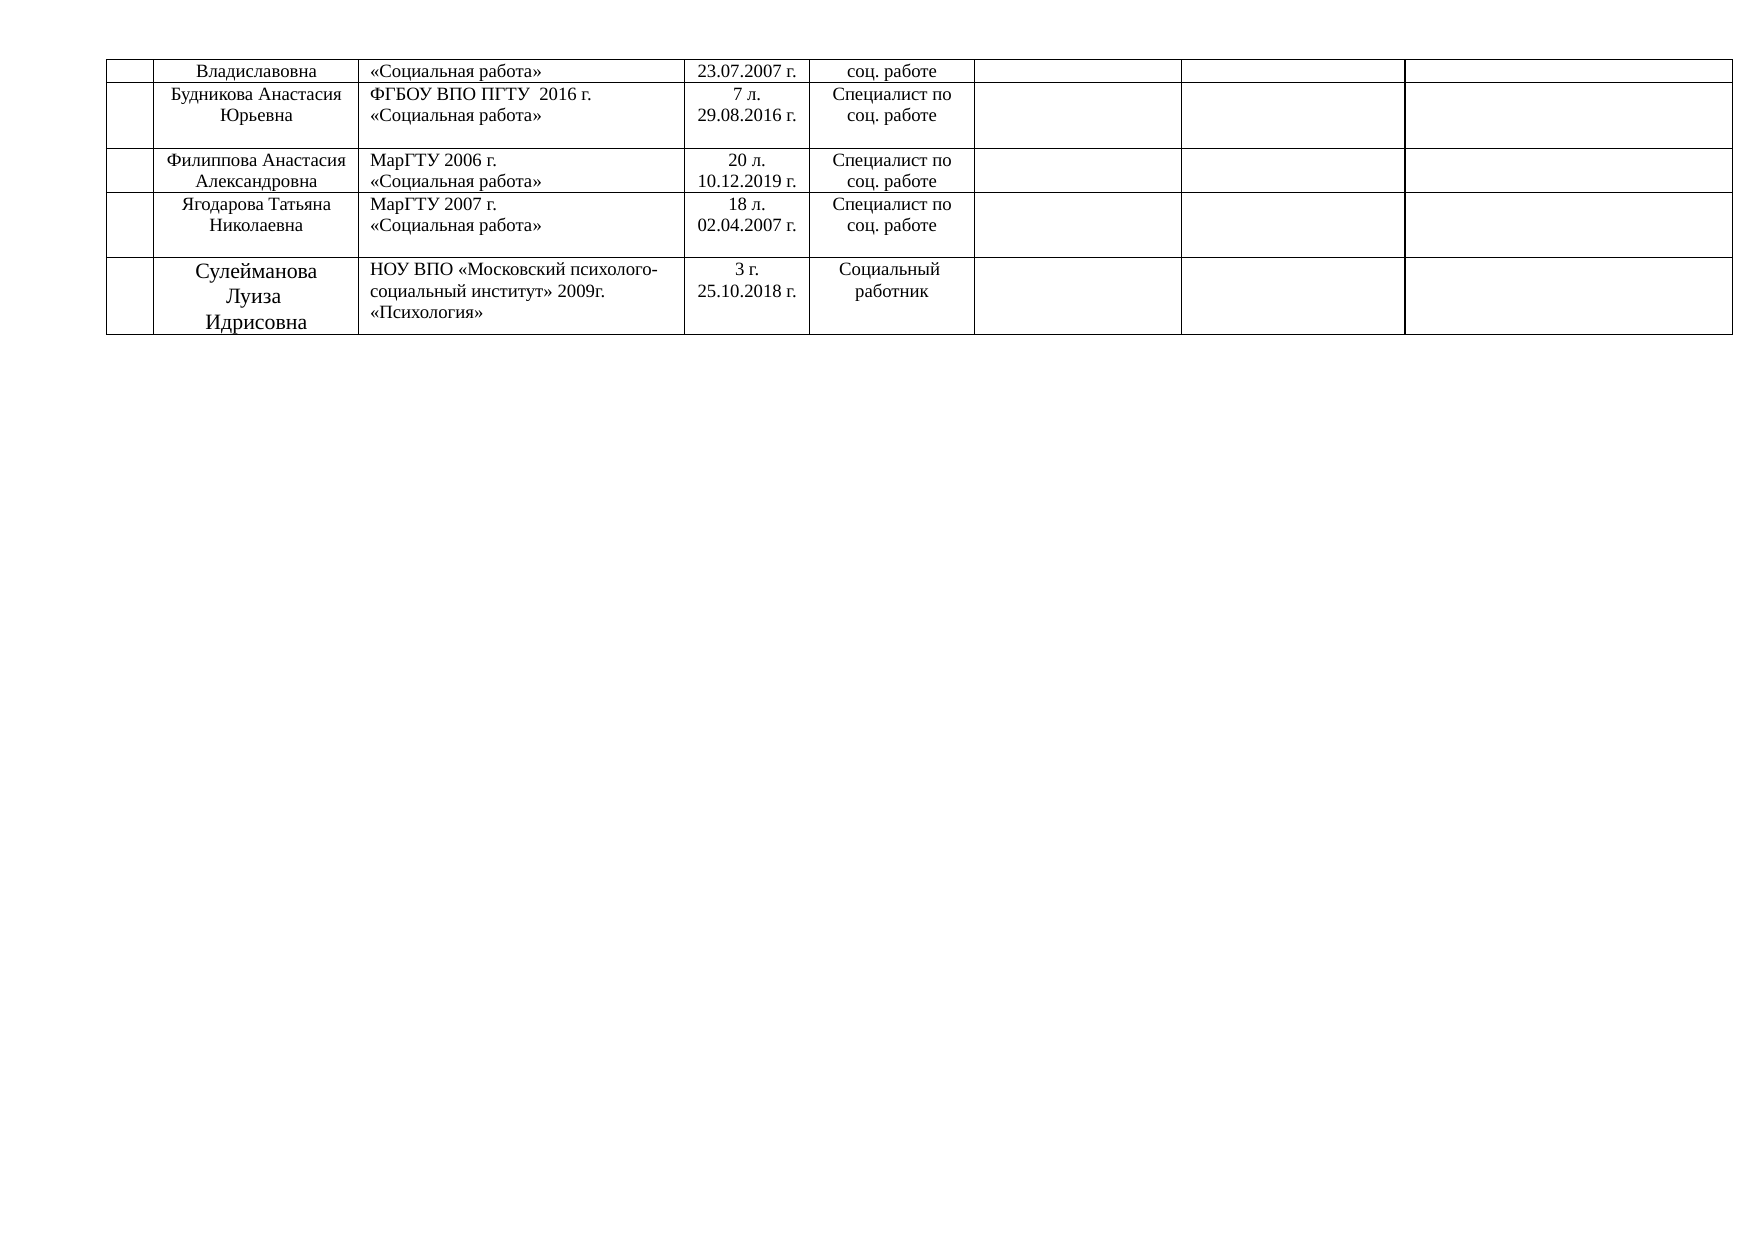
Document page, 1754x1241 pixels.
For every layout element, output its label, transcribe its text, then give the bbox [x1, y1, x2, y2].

table_cell «Социальная работа» [359, 60, 684, 82]
table_cell [975, 258, 1181, 334]
table_cell [1182, 258, 1404, 334]
table_cell [1406, 83, 1732, 147]
table_cell 18 л. 02.04.2007 г. [685, 193, 809, 257]
table_cell [1182, 83, 1404, 147]
table_cell МарГТУ 2006 г. «Социальная работа» [359, 149, 684, 192]
table_cell Социальный работник [810, 258, 974, 334]
table_cell [1406, 258, 1732, 334]
table_cell [975, 193, 1181, 257]
table_cell [1182, 60, 1404, 82]
table_cell Будникова Анастасия Юрьевна [154, 83, 358, 147]
table_cell [975, 60, 1181, 82]
table_cell соц. работе [810, 60, 974, 82]
table_cell Специалист по соц. работе [810, 149, 974, 192]
table_cell [975, 149, 1181, 192]
table_cell Владиславовна [154, 60, 358, 82]
table_cell [1406, 60, 1732, 82]
table_cell [107, 258, 153, 334]
table_cell МарГТУ 2007 г. «Социальная работа» [359, 193, 684, 257]
table_cell [1406, 149, 1732, 192]
table_cell [1406, 193, 1732, 257]
table_cell Специалист по соц. работе [810, 83, 974, 147]
table_cell [107, 83, 153, 147]
table_cell 7 л. 29.08.2016 г. [685, 83, 809, 147]
table_cell 20 л. 10.12.2019 г. [685, 149, 809, 192]
table_cell ФГБОУ ВПО ПГТУ 2016 г. «Социальная работа» [359, 83, 684, 147]
table_cell [107, 60, 153, 82]
table_cell НОУ ВПО «Московский психолого-социальный институт» 2009г. «Психология» [359, 258, 684, 334]
table_cell 23.07.2007 г. [685, 60, 809, 82]
table_cell [1182, 193, 1404, 257]
table_cell [1182, 149, 1404, 192]
table_cell Филиппова Анастасия Александровна [154, 149, 358, 192]
table_cell [107, 149, 153, 192]
table_cell Ягодарова Татьяна Николаевна [154, 193, 358, 257]
table_cell Специалист по соц. работе [810, 193, 974, 257]
table_cell [107, 193, 153, 257]
table_cell Сулейманова Луиза Идрисовна [154, 258, 358, 334]
table_cell 3 г. 25.10.2018 г. [685, 258, 809, 334]
table_cell [975, 83, 1181, 147]
